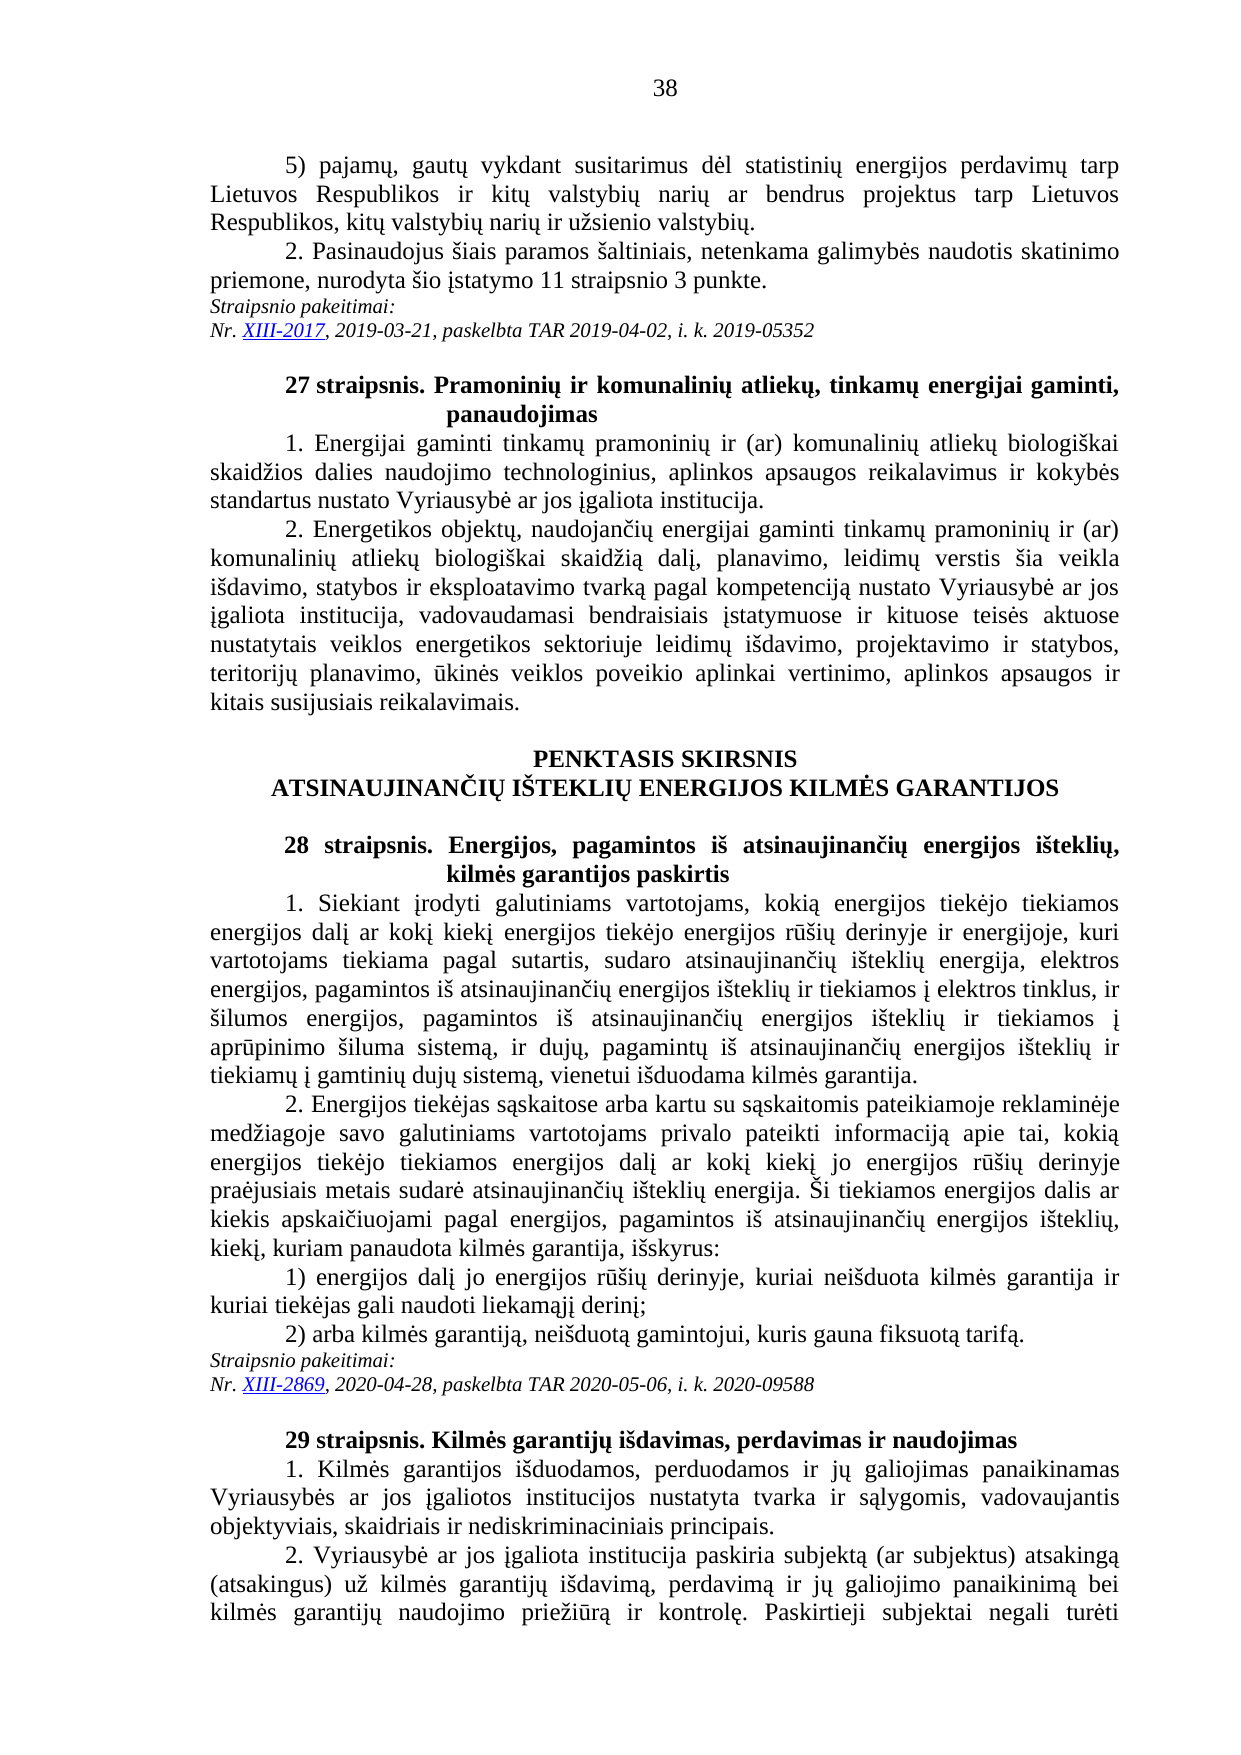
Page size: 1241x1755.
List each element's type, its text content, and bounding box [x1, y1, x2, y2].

text Straipsnio pakeitimai: [210, 294, 1120, 318]
text 28 straipsnis. Energijos, pagamintos iš atsinaujinančių energijos išteklių, kilmės garantijos paskirtis [284, 831, 1120, 888]
text 1) energijos dalį jo energijos rūšių derinyje, kuriai neišduota kilmės garantija ir kuriai tiekėjas gali naudoti liekamąjį derinį; [210, 1262, 1120, 1319]
text 1. Siekiant įrodyti galutiniams vartotojams, kokią energijos tiekėjo tiekiamos energijos dalį ar kokį kiekį energijos tiekėjo energijos rūšių derinyje ir energijoje, kuri vartotojams tiekiama pagal sutartis, sudaro atsinaujinančių išteklių energija, elektros energijos, pagamintos iš atsinaujinančių energijos išteklių ir tiekiamos į elektros tinklus, ir šilumos energijos, pagamintos iš atsinaujinančių energijos išteklių ir tiekiamos į aprūpinimo šiluma sistemą, ir dujų, pagamintų iš atsinaujinančių energijos išteklių ir tiekiamų į gamtinių dujų sistemą, vienetui išduodama kilmės garantija. [210, 888, 1120, 1089]
text 2. Pasinaudojus šiais paramos šaltiniais, netenkama galimybės naudotis skatinimo priemone, nurodyta šio įstatymo 11 straipsnio 3 punkte. [210, 236, 1120, 294]
text ATSINAUJINANČIŲ IŠTEKLIŲ ENERGIJOS KILMĖS GARANTIJOS [210, 773, 1120, 802]
text Nr. XIII-2017, 2019-03-21, paskelbta TAR 2019-04-02, i. k. 2019-05352 [210, 318, 1120, 342]
text 1. Energijai gaminti tinkamų pramoninių ir (ar) komunalinių atliekų biologiškai skaidžios dalies naudojimo technologinius, aplinkos apsaugos reikalavimus ir kokybės standartus nustato Vyriausybė ar jos įgaliota institucija. [210, 428, 1120, 514]
text 29 straipsnis. Kilmės garantijų išdavimas, perdavimas ir naudojimas [210, 1425, 1120, 1454]
text 1. Kilmės garantijos išduodamos, perduodamos ir jų galiojimas panaikinamas Vyriausybės ar jos įgaliotos institucijos nustatyta tvarka ir sąlygomis, vadovaujantis objektyviais, skaidriais ir nediskriminaciniais principais. [210, 1454, 1120, 1540]
text 2. Energetikos objektų, naudojančių energijai gaminti tinkamų pramoninių ir (ar) komunalinių atliekų biologiškai skaidžią dalį, planavimo, leidimų verstis šia veikla išdavimo, statybos ir eksploatavimo tvarką pagal kompetenciją nustato Vyriausybė ar jos įgaliota institucija, vadovaudamasi bendraisiais įstatymuose ir kituose teisės aktuose nustatytais veiklos energetikos sektoriuje leidimų išdavimo, projektavimo ir statybos, teritorijų planavimo, ūkinės veiklos poveikio aplinkai vertinimo, aplinkos apsaugos ir kitais susijusiais reikalavimais. [210, 514, 1120, 716]
text Nr. XIII-2869, 2020-04-28, paskelbta TAR 2020-05-06, i. k. 2020-09588 [210, 1372, 1120, 1396]
text 2. Vyriausybė ar jos įgaliota institucija paskiria subjektą (ar subjektus) atsakingą (atsakingus) už kilmės garantijų išdavimą, perdavimą ir jų galiojimo panaikinimą bei kilmės garantijų naudojimo priežiūrą ir kontrolę. Paskirtieji subjektai negali turėti [210, 1540, 1120, 1626]
text 5) pajamų, gautų vykdant susitarimus dėl statistinių energijos perdavimų tarp Lietuvos Respublikos ir kitų valstybių narių ar bendrus projektus tarp Lietuvos Respublikos, kitų valstybių narių ir užsienio valstybių. [210, 150, 1120, 236]
text 2. Energijos tiekėjas sąskaitose arba kartu su sąskaitomis pateikiamoje reklaminėje medžiagoje savo galutiniams vartotojams privalo pateikti informaciją apie tai, kokią energijos tiekėjo tiekiamos energijos dalį ar kokį kiekį jo energijos rūšių derinyje praėjusiais metais sudarė atsinaujinančių išteklių energija. Ši tiekiamos energijos dalis ar kiekis apskaičiuojami pagal energijos, pagamintos iš atsinaujinančių energijos išteklių, kiekį, kuriam panaudota kilmės garantija, išskyrus: [210, 1089, 1120, 1262]
text Straipsnio pakeitimai: [210, 1348, 1120, 1372]
text 2) arba kilmės garantiją, neišduotą gamintojui, kuris gauna fiksuotą tarifą. [210, 1319, 1120, 1348]
text 27 straipsnis. Pramoninių ir komunalinių atliekų, tinkamų energijai gaminti, panaudojimas [285, 371, 1120, 428]
text PENKTASIS SKIRSNIS [210, 744, 1120, 773]
